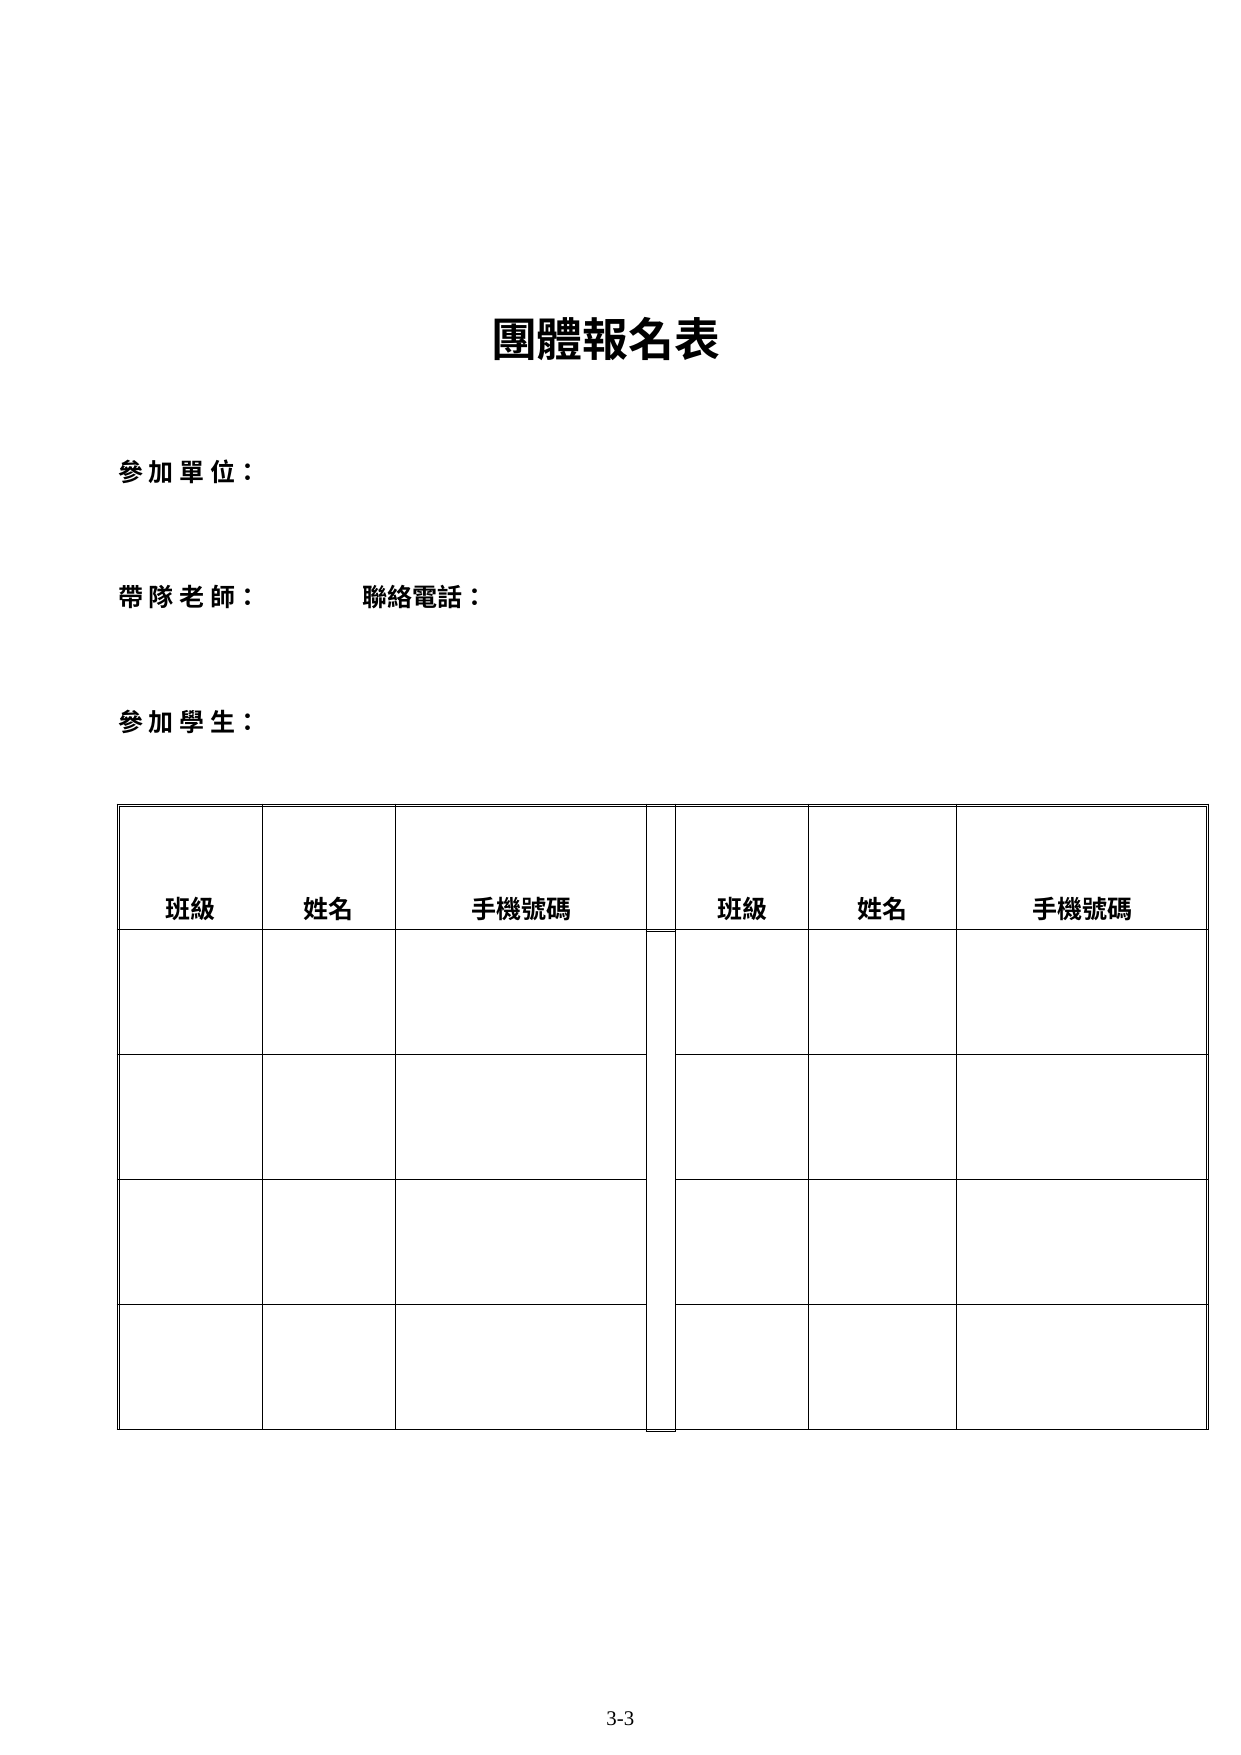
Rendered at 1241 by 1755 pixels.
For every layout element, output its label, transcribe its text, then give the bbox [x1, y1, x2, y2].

table_cell [809, 930, 956, 1053]
table_cell [263, 1180, 395, 1303]
table_header [647, 807, 675, 928]
table_cell [647, 932, 675, 1428]
table_cell [809, 1305, 956, 1428]
table_cell [957, 1055, 1206, 1178]
text 團體報名表 [88, 303, 1122, 370]
table_cell [957, 1305, 1206, 1428]
table_cell [676, 1055, 808, 1178]
table_cell [957, 1180, 1206, 1303]
table_header 手機號碼 [957, 807, 1206, 928]
table_cell [120, 1180, 262, 1303]
table_cell [396, 1055, 646, 1178]
table_cell [120, 1305, 262, 1428]
table_cell [676, 930, 808, 1053]
table_header 手機號碼 [396, 807, 646, 928]
table_header 班級 [120, 807, 262, 928]
table_cell [676, 1305, 808, 1428]
text 帶 隊 老 師： 聯絡電話： [118, 553, 1122, 616]
text 參 加 學 生： [118, 678, 1122, 741]
table_cell [957, 930, 1206, 1053]
table_cell [676, 1180, 808, 1303]
table_cell [809, 1055, 956, 1178]
table_cell [263, 930, 395, 1053]
table_cell [120, 1055, 262, 1178]
table_cell [396, 1305, 646, 1428]
table_cell [120, 930, 262, 1053]
table_cell [263, 1055, 395, 1178]
table_cell [396, 1180, 646, 1303]
table_header 班級 [676, 807, 808, 928]
table_cell [263, 1305, 395, 1428]
table_header 姓名 [809, 807, 956, 928]
table_cell [809, 1180, 956, 1303]
text 參 加 單 位： [118, 428, 1122, 491]
table_cell [396, 930, 646, 1053]
table_header 姓名 [263, 807, 395, 928]
